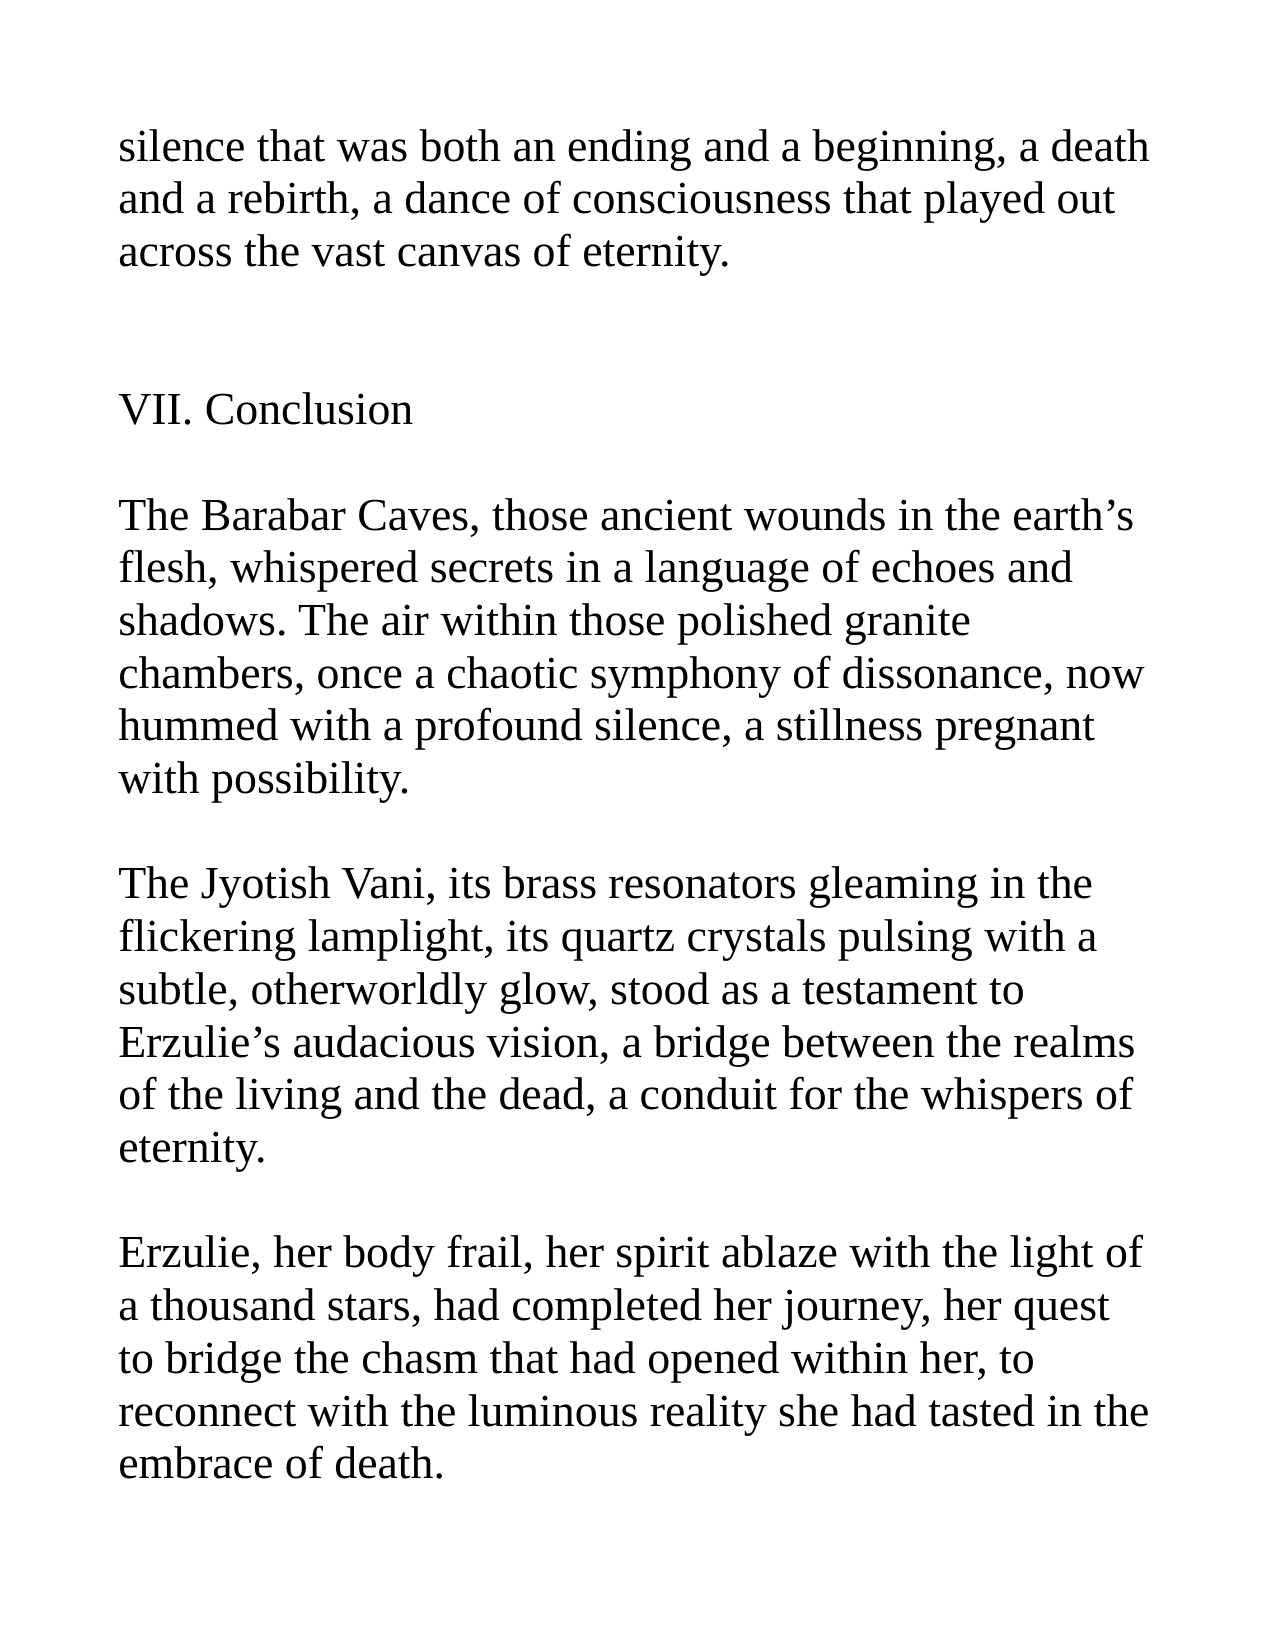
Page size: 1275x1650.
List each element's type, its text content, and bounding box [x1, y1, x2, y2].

text silence that was both an ending and a beginning, a death and a rebirth, a dance of consciousness that played out across the vast canvas of eternity. [118, 118, 1157, 276]
text Erzulie, her body frail, her spirit ablaze with the light of a thousand stars, had completed her journey, her quest to bridge the chasm that had opened within her, to reconnect with the luminous reality she had tasted in the embrace of death. [118, 1225, 1157, 1488]
text VII. Conclusion [118, 382, 1157, 434]
text The Barabar Caves, those ancient wounds in the earth’s flesh, whispered secrets in a language of echoes and shadows. The air within those polished granite chambers, once a chaotic symphony of dissonance, now hummed with a profound silence, a stillness pregnant with possibility. [118, 487, 1157, 803]
text The Jyotish Vani, its brass resonators gleaming in the flickering lamplight, its quartz crystals pulsing with a subtle, otherworldly glow, stood as a testament to Erzulie’s audacious vision, a bridge between the realms of the living and the dead, a conduit for the whispers of eternity. [118, 856, 1157, 1172]
